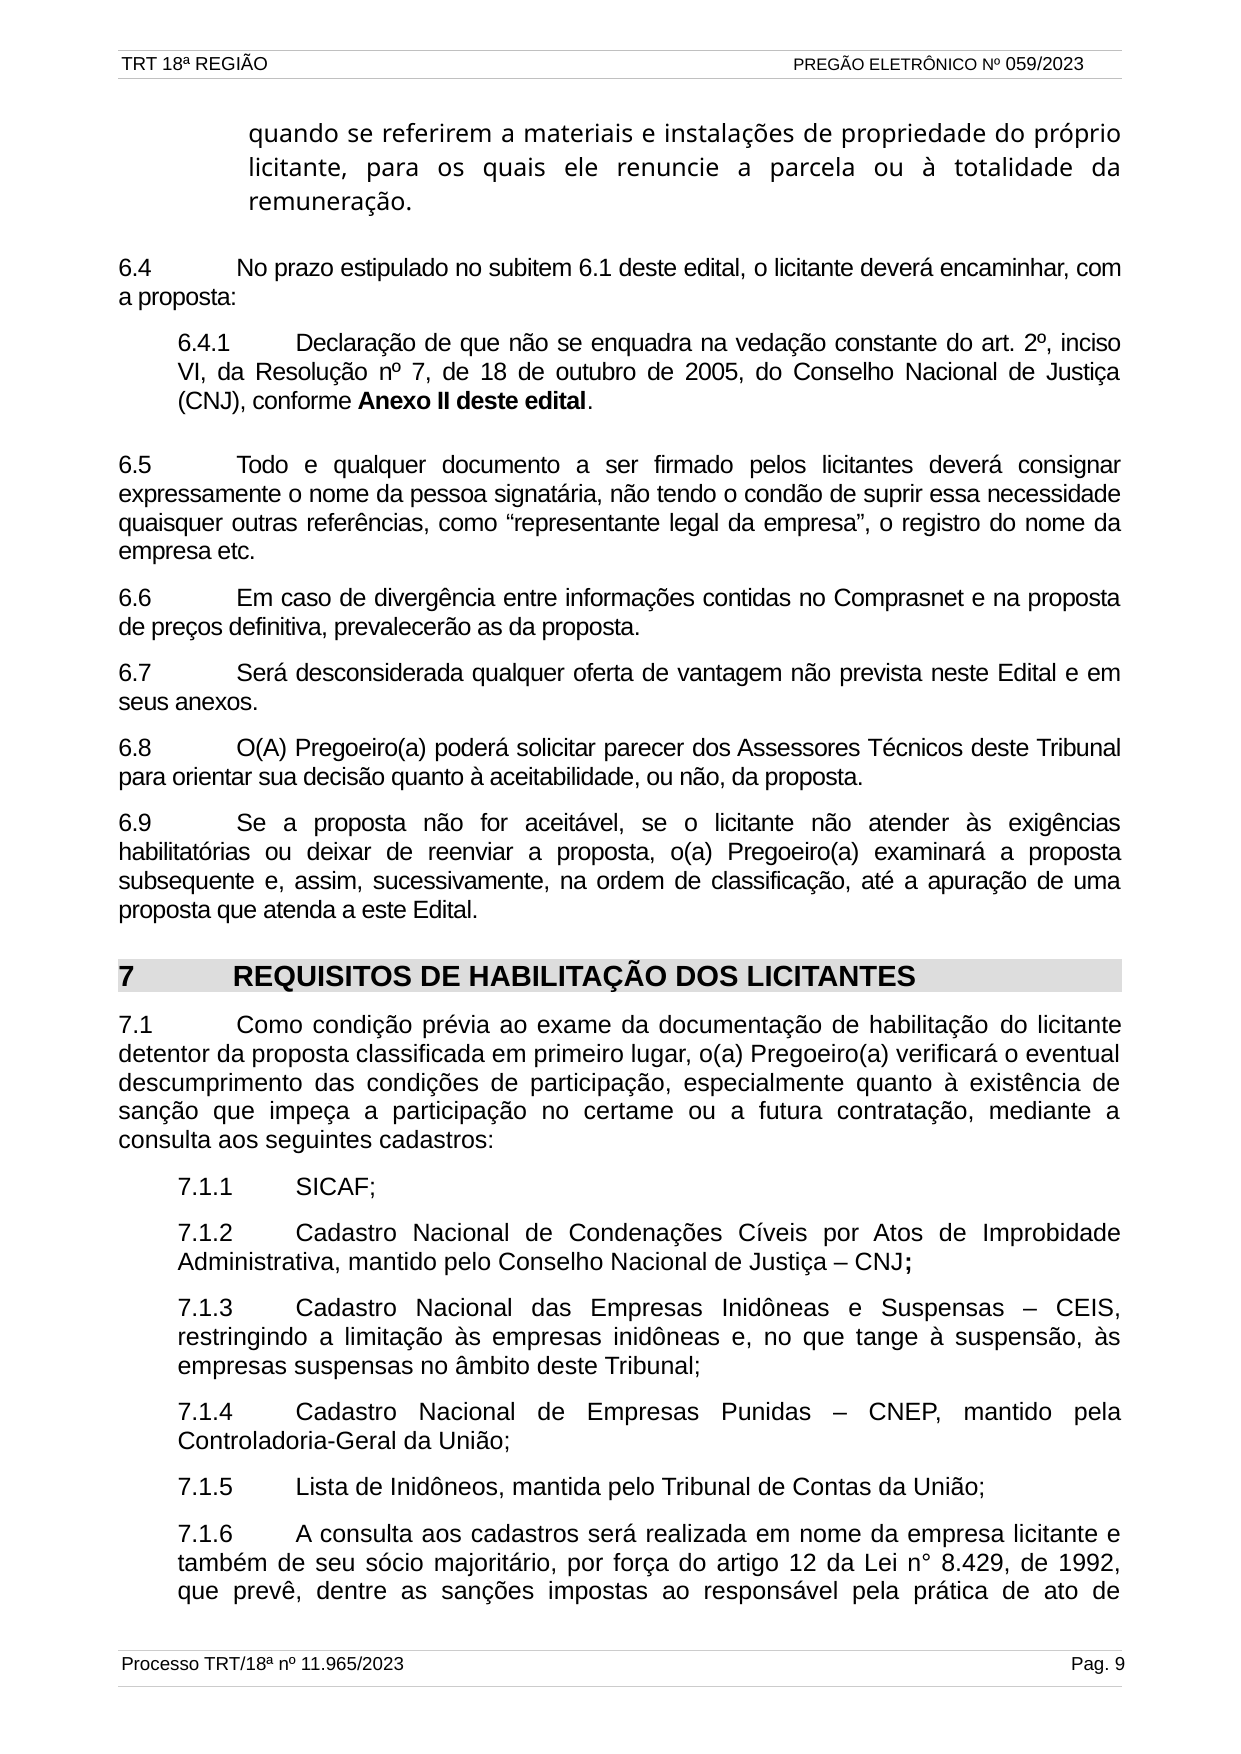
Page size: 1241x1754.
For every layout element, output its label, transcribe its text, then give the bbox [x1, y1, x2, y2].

text 7.1.4 Cadastro Nacional de Empresas Punidas – CNEP, mantido pela Controladoria-Geral da União; [177, 1397, 1122, 1455]
text quando se referirem a materiais e instalações de propriedade do próprio licitante, para os quais ele renuncie a parcela ou à totalidade da remuneração. [248, 116, 1122, 218]
text 7.1.2 Cadastro Nacional de Condenações Cíveis por Atos de Improbidade Administrativa, mantido pelo Conselho Nacional de Justiça – CNJ; [177, 1218, 1122, 1276]
text 7.1 Como condição prévia ao exame da documentação de habilitação do licitante detentor da proposta classificada em primeiro lugar, o(a) Pregoeiro(a) verificará o eventual descumprimento das condições de participação, especialmente quanto à existência de sanção que impeça a participação no certame ou a futura contratação, mediante a consulta aos seguintes cadastros: [118, 1010, 1122, 1154]
text 6.6 Em caso de divergência entre informações contidas no Comprasnet e na proposta de preços definitiva, prevalecerão as da proposta. [118, 583, 1122, 640]
text 6.4 No prazo estipulado no subitem 6.1 deste edital, o licitante deverá encaminhar, com a proposta: [118, 253, 1122, 311]
text 6.7 Será desconsiderada qualquer oferta de vantagem não prevista neste Edital e em seus anexos. [118, 658, 1122, 716]
text 6.8 O(A) Pregoeiro(a) poderá solicitar parecer dos Assessores Técnicos deste Tribunal para orientar sua decisão quanto à aceitabilidade, ou não, da proposta. [118, 733, 1122, 791]
text 7 REQUISITOS DE HABILITAÇÃO DOS LICITANTES [118, 959, 1122, 992]
text 7.1.6 A consulta aos cadastros será realizada em nome da empresa licitante e também de seu sócio majoritário, por força do artigo 12 da Lei n° 8.429, de 1992, que prevê, dentre as sanções impostas ao responsável pela prática de ato de [177, 1519, 1122, 1605]
text 7.1.1 SICAF; [177, 1172, 1122, 1200]
text 6.5 Todo e qualquer documento a ser firmado pelos licitantes deverá consignar expressamente o nome da pessoa signatária, não tendo o condão de suprir essa necessidade quaisquer outras referências, como “representante legal da empresa”, o registro do nome da empresa etc. [118, 450, 1122, 565]
text 7.1.5 Lista de Inidôneos, mantida pelo Tribunal de Contas da União; [177, 1472, 1122, 1501]
text 6.4.1 Declaração de que não se enquadra na vedação constante do art. 2º, inciso VI, da Resolução nº 7, de 18 de outubro de 2005, do Conselho Nacional de Justiça (CNJ), conforme Anexo II deste edital. [177, 328, 1122, 415]
text 7.1.3 Cadastro Nacional das Empresas Inidôneas e Suspensas – CEIS, restringindo a limitação às empresas inidôneas e, no que tange à suspensão, às empresas suspensas no âmbito deste Tribunal; [177, 1293, 1122, 1379]
text 6.9 Se a proposta não for aceitável, se o licitante não atender às exigências habilitatórias ou deixar de reenviar a proposta, o(a) Pregoeiro(a) examinará a proposta subsequente e, assim, sucessivamente, na ordem de classificação, até a apuração de uma proposta que atenda a este Edital. [118, 808, 1122, 923]
